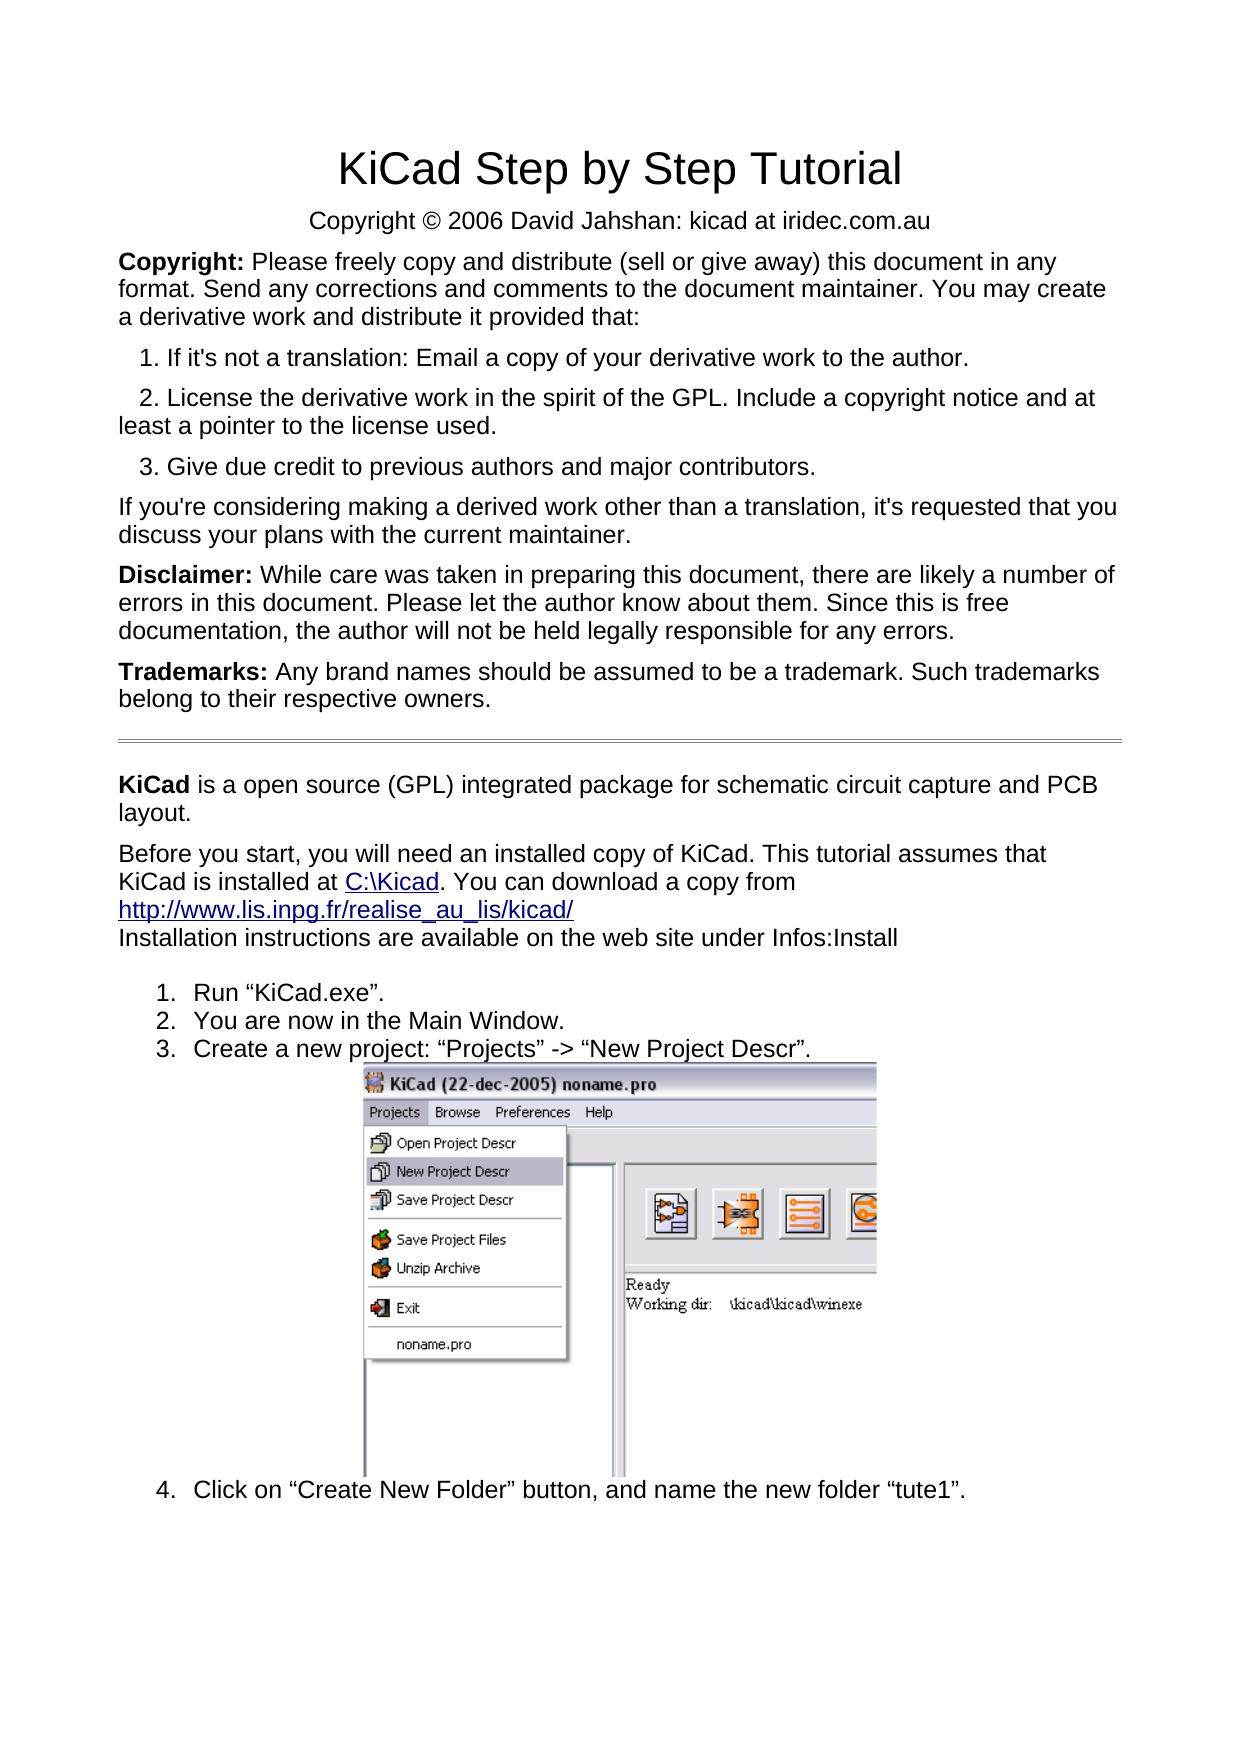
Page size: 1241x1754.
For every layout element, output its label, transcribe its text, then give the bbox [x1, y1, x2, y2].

text Installation instructions are available on the web site under Infos:Install [118, 923, 1122, 951]
list You are now in the Main Window. [156, 1007, 1122, 1035]
text 2. License the derivative work in the spirit of the GPL. Include a copyright notice and at least a pointer to the license used. [118, 384, 1122, 440]
text If you're considering making a derived work other than a translation, it's requested that you discuss your plans with the current maintainer. [118, 493, 1122, 548]
text Disclaimer: While care was taken in preparing this document, there are likely a number of errors in this document. Please let the author know about them. Since this is free documentation, the author will not be held legally responsible for any errors. [118, 561, 1122, 645]
text 3. Give due credit to previous authors and major contributors. [118, 452, 1122, 480]
text Trademarks: Any brand names should be assumed to be a trademark. Such trademarks belong to their respective owners. [118, 657, 1122, 713]
text 1. If it's not a translation: Email a copy of your derivative work to the author. [118, 343, 1122, 371]
text Before you start, you will need an installed copy of KiCad. This tutorial assumes that KiCad is installed at C:\Kicad. You can download a copy from http://www.lis.inpg.fr/realise_au_lis/kicad/ [118, 839, 1122, 923]
text KiCad is a open source (GPL) integrated package for schematic circuit capture and PCB layout. [118, 771, 1122, 827]
list Click on “Create New Folder” button, and name the new folder “tute1”. [156, 1063, 1122, 1504]
list Run “KiCad.exe”. [156, 979, 1122, 1007]
text Copyright: Please freely copy and distribute (sell or give away) this document in any format. Send any corrections and comments to the document maintainer. You may create a derivative work and distribute it provided that: [118, 247, 1122, 331]
list Create a new project: “Projects” -> “New Project Descr”. [156, 1035, 1122, 1063]
text Copyright © 2006 David Jahshan: kicad at iridec.com.au [118, 207, 1122, 235]
subtitle KiCad Step by Step Tutorial [118, 143, 1122, 194]
